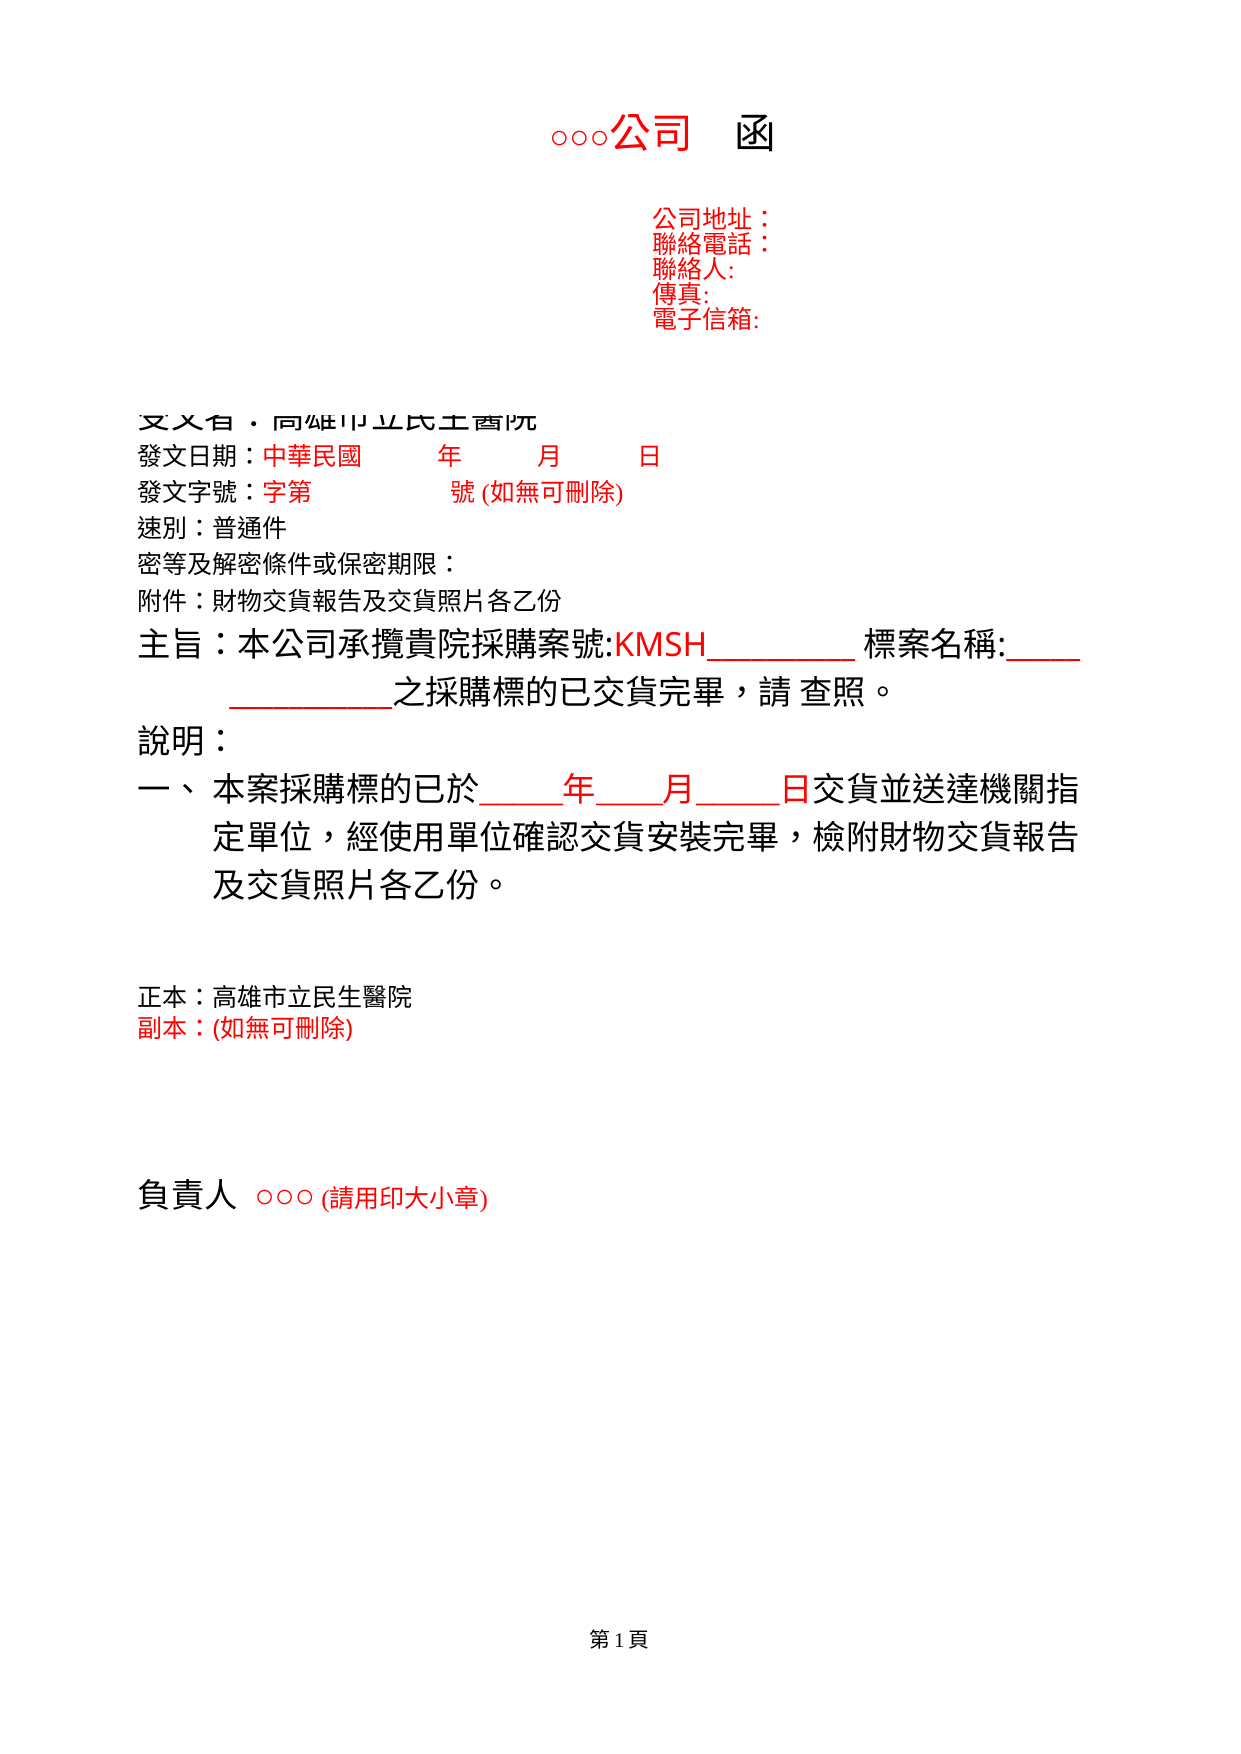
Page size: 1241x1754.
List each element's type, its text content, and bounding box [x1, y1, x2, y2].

text 發文字號：字第 號 (如無可刪除) [138, 472, 1092, 509]
text 副本：(如無可刪除) [138, 1012, 1092, 1043]
text 傳真: [653, 284, 1135, 309]
text 負責人 ○○○ (請用印大小章) [138, 1168, 1092, 1217]
text 公司地址： [653, 209, 1135, 234]
text 發文日期：中華民國 年 月 日 [138, 436, 1092, 472]
text 受文者：高雄市立民生醫院 [138, 415, 587, 436]
text 主旨：本公司承攬貴院採購案號:KMSH__________ 標案名稱:________________之採購標的已交貨完畢，請 查照。 [138, 617, 1092, 714]
text 電子信箱: [653, 309, 1135, 334]
text 正本：高雄市立民生醫院 [138, 981, 1092, 1012]
text 附件：財物交貨報告及交貨照片各乙份 [138, 581, 1092, 617]
text 密等及解密條件或保密期限： [138, 545, 1092, 581]
text 聯絡人: [653, 259, 1135, 284]
text 聯絡電話： [653, 234, 1135, 259]
text 速別：普通件 [138, 509, 1092, 545]
text ○○○公司 函 [153, 118, 1172, 156]
text 說明： [138, 714, 1092, 763]
list 本案採購標的已於_____年____月_____日交貨並送達機關指定單位，經使用單位確認交貨安裝完畢，檢附財物交貨報告及交貨照片各乙份。 [138, 763, 1092, 907]
